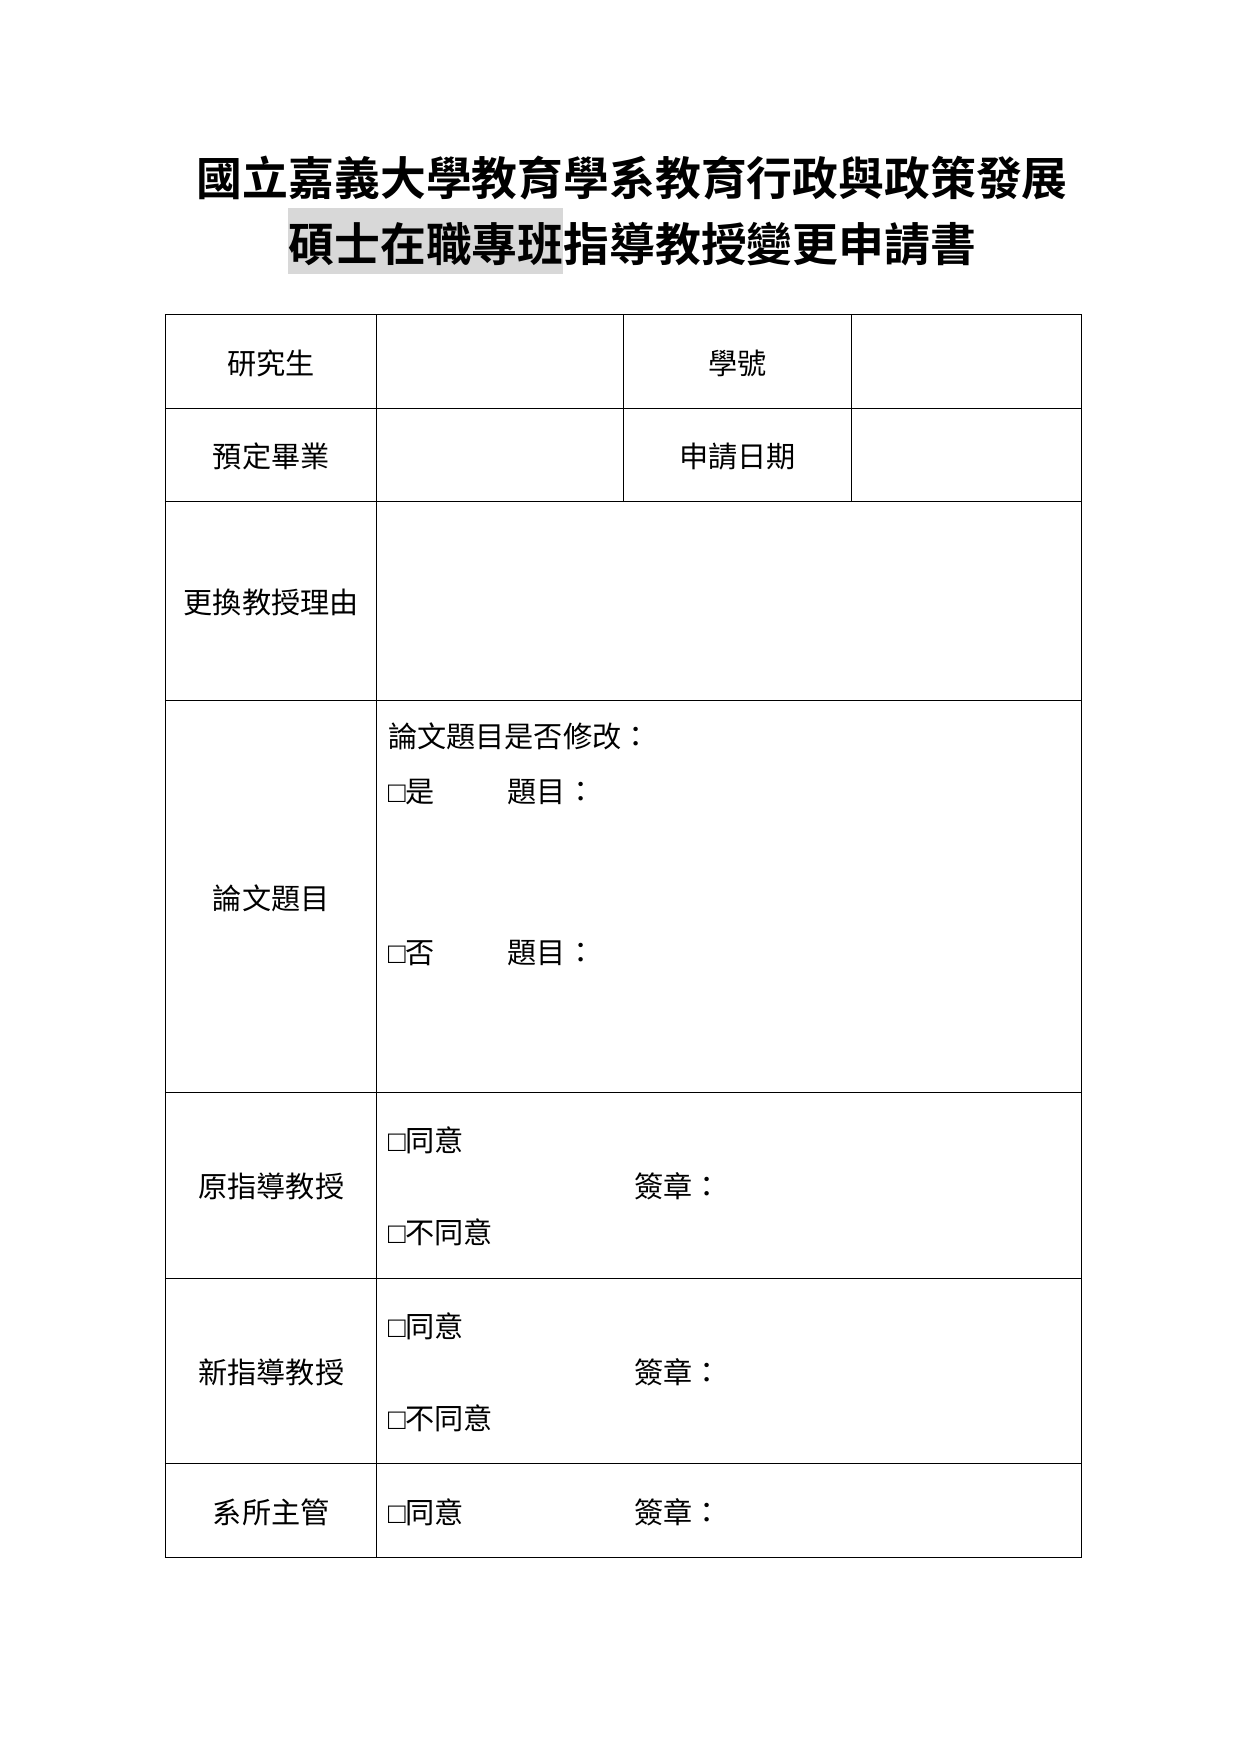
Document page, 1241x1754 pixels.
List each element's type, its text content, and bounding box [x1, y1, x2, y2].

text 國立嘉義大學教育學系教育行政與政策發展 [177, 142, 1087, 208]
table_header [852, 315, 1081, 407]
table_cell 簽章： [623, 1464, 1081, 1557]
table_header 學號 [624, 315, 851, 407]
table_cell 論文題目 [166, 701, 376, 1092]
table_cell [852, 409, 1081, 501]
table_header 研究生 [166, 315, 376, 407]
table_cell 更換教授理由 [166, 502, 376, 700]
text 碩士在職專班指導教授變更申請書 [177, 208, 1087, 274]
table_header [377, 315, 623, 407]
table_cell [377, 502, 1081, 700]
table_cell □同意 [377, 1464, 623, 1557]
table_cell 論文題目是否修改： □是 題目： □否 題目： [377, 701, 1081, 1092]
table_cell 簽章： [623, 1093, 1081, 1277]
table_cell 預定畢業 [166, 409, 376, 501]
table_cell 申請日期 [624, 409, 851, 501]
table_cell 原指導教授 [166, 1093, 376, 1277]
table_cell [377, 409, 623, 501]
table_cell 簽章： [623, 1279, 1081, 1463]
table_cell □同意 □不同意 [377, 1093, 623, 1277]
table_cell □同意 □不同意 [377, 1279, 623, 1463]
table_cell 新指導教授 [166, 1279, 376, 1463]
table_cell 系所主管 [166, 1464, 376, 1557]
